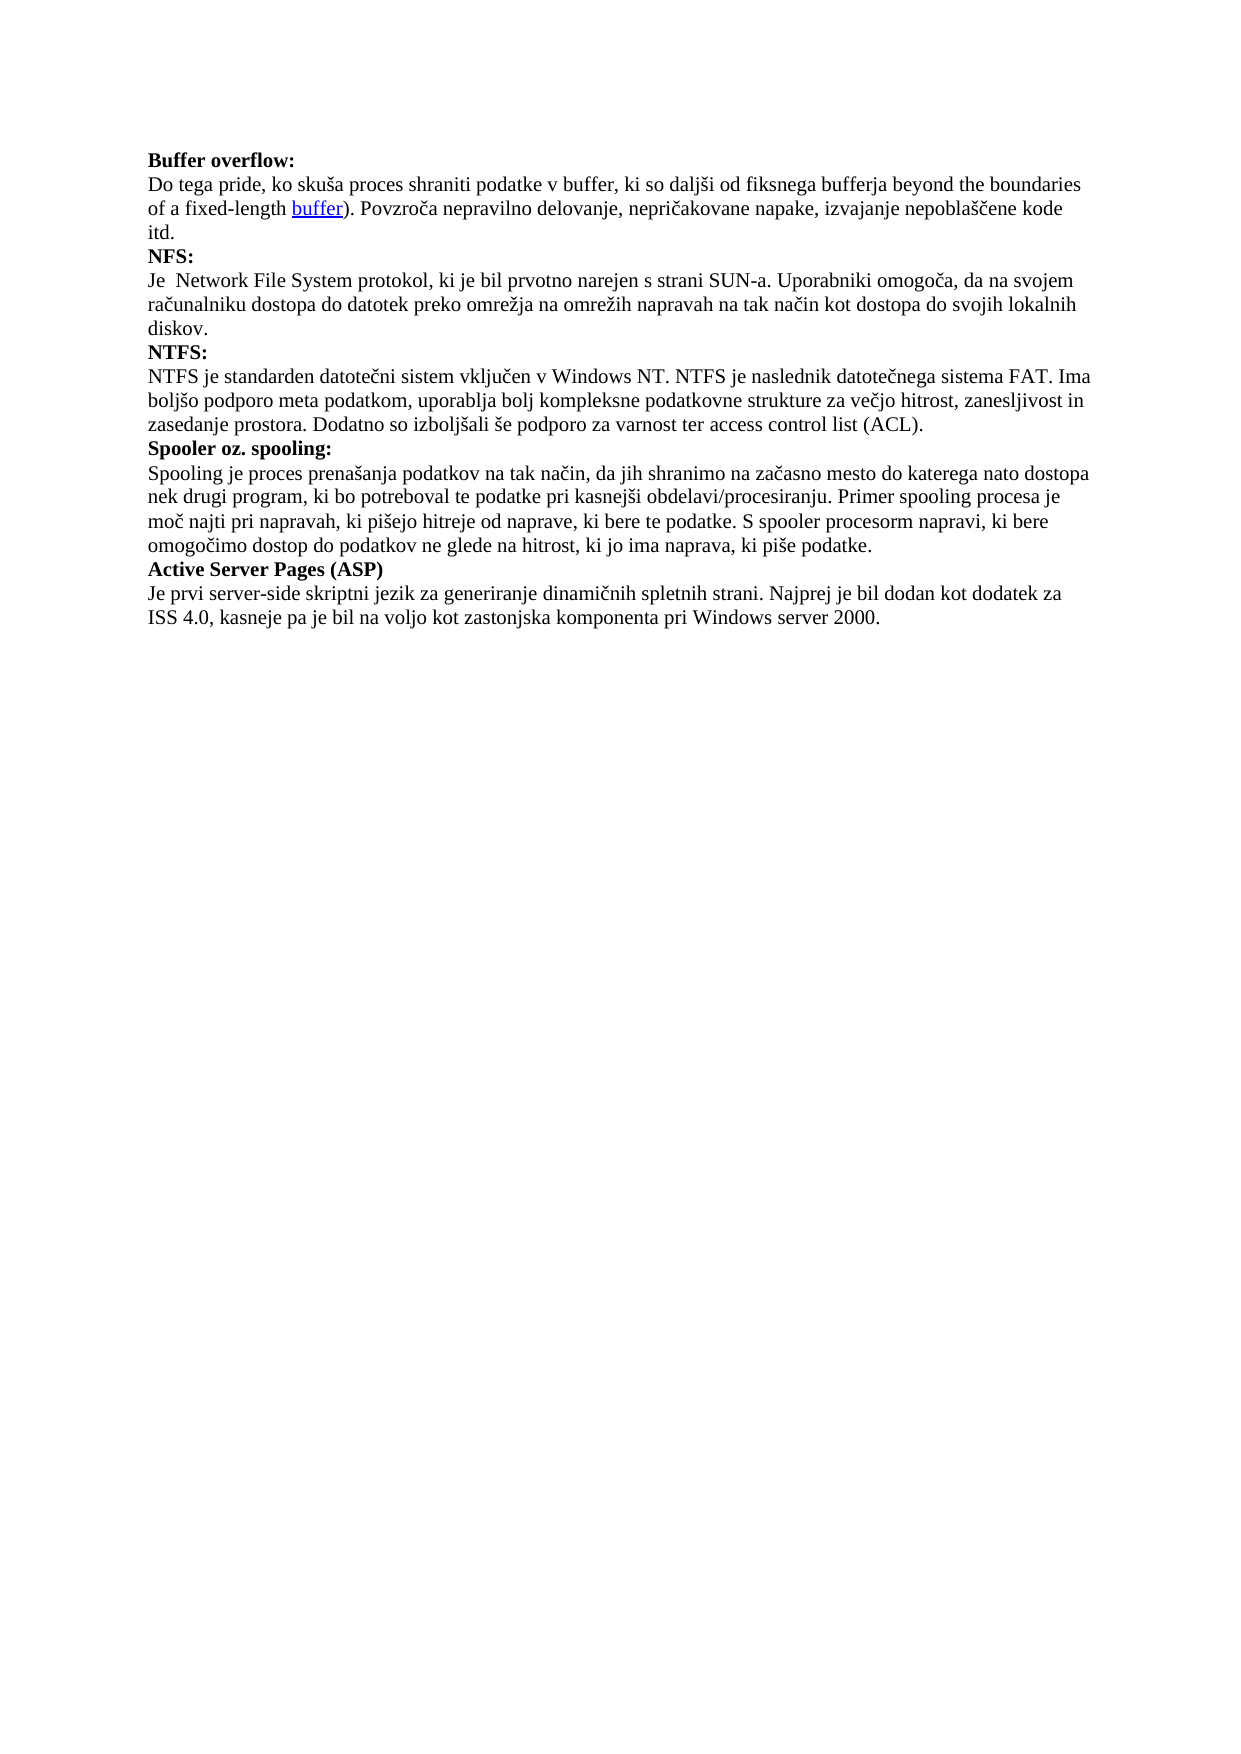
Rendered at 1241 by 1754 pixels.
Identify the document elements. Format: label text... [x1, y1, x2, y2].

text Spooler oz. spooling: [148, 436, 1093, 460]
text NFS: [148, 244, 1093, 268]
text Active Server Pages (ASP) [148, 557, 1093, 581]
text Je Network File System protokol, ki je bil prvotno narejen s strani SUN-a. Uporabniki omogoča, da na svojem računalniku dostopa do datotek preko omrežja na omrežih napravah na tak način kot dostopa do svojih lokalnih diskov. NTFS: [148, 268, 1093, 364]
text Spooling je proces prenašanja podatkov na tak način, da jih shranimo na začasno mesto do katerega nato dostopa nek drugi program, ki bo potreboval te podatke pri kasnejši obdelavi/procesiranju. Primer spooling procesa je moč najti pri napravah, ki pišejo hitreje od naprave, ki bere te podatke. S spooler procesorm napravi, ki bere omogočimo dostop do podatkov ne glede na hitrost, ki jo ima naprava, ki piše podatke. [148, 460, 1093, 557]
text Buffer overflow: [148, 148, 1093, 172]
text NTFS je standarden datotečni sistem vključen v Windows NT. NTFS je naslednik datotečnega sistema FAT. Ima boljšo podporo meta podatkom, uporablja bolj kompleksne podatkovne strukture za večjo hitrost, zanesljivost in zasedanje prostora. Dodatno so izboljšali še podporo za varnost ter access control list (ACL). [148, 364, 1093, 436]
text Je prvi server-side skriptni jezik za generiranje dinamičnih spletnih strani. Najprej je bil dodan kot dodatek za ISS 4.0, kasneje pa je bil na voljo kot zastonjska komponenta pri Windows server 2000. [148, 581, 1093, 629]
text Do tega pride, ko skuša proces shraniti podatke v buffer, ki so daljši od fiksnega bufferja beyond the boundaries of a fixed-length buffer). Povzroča nepravilno delovanje, nepričakovane napake, izvajanje nepoblaščene kode itd. [148, 172, 1093, 244]
